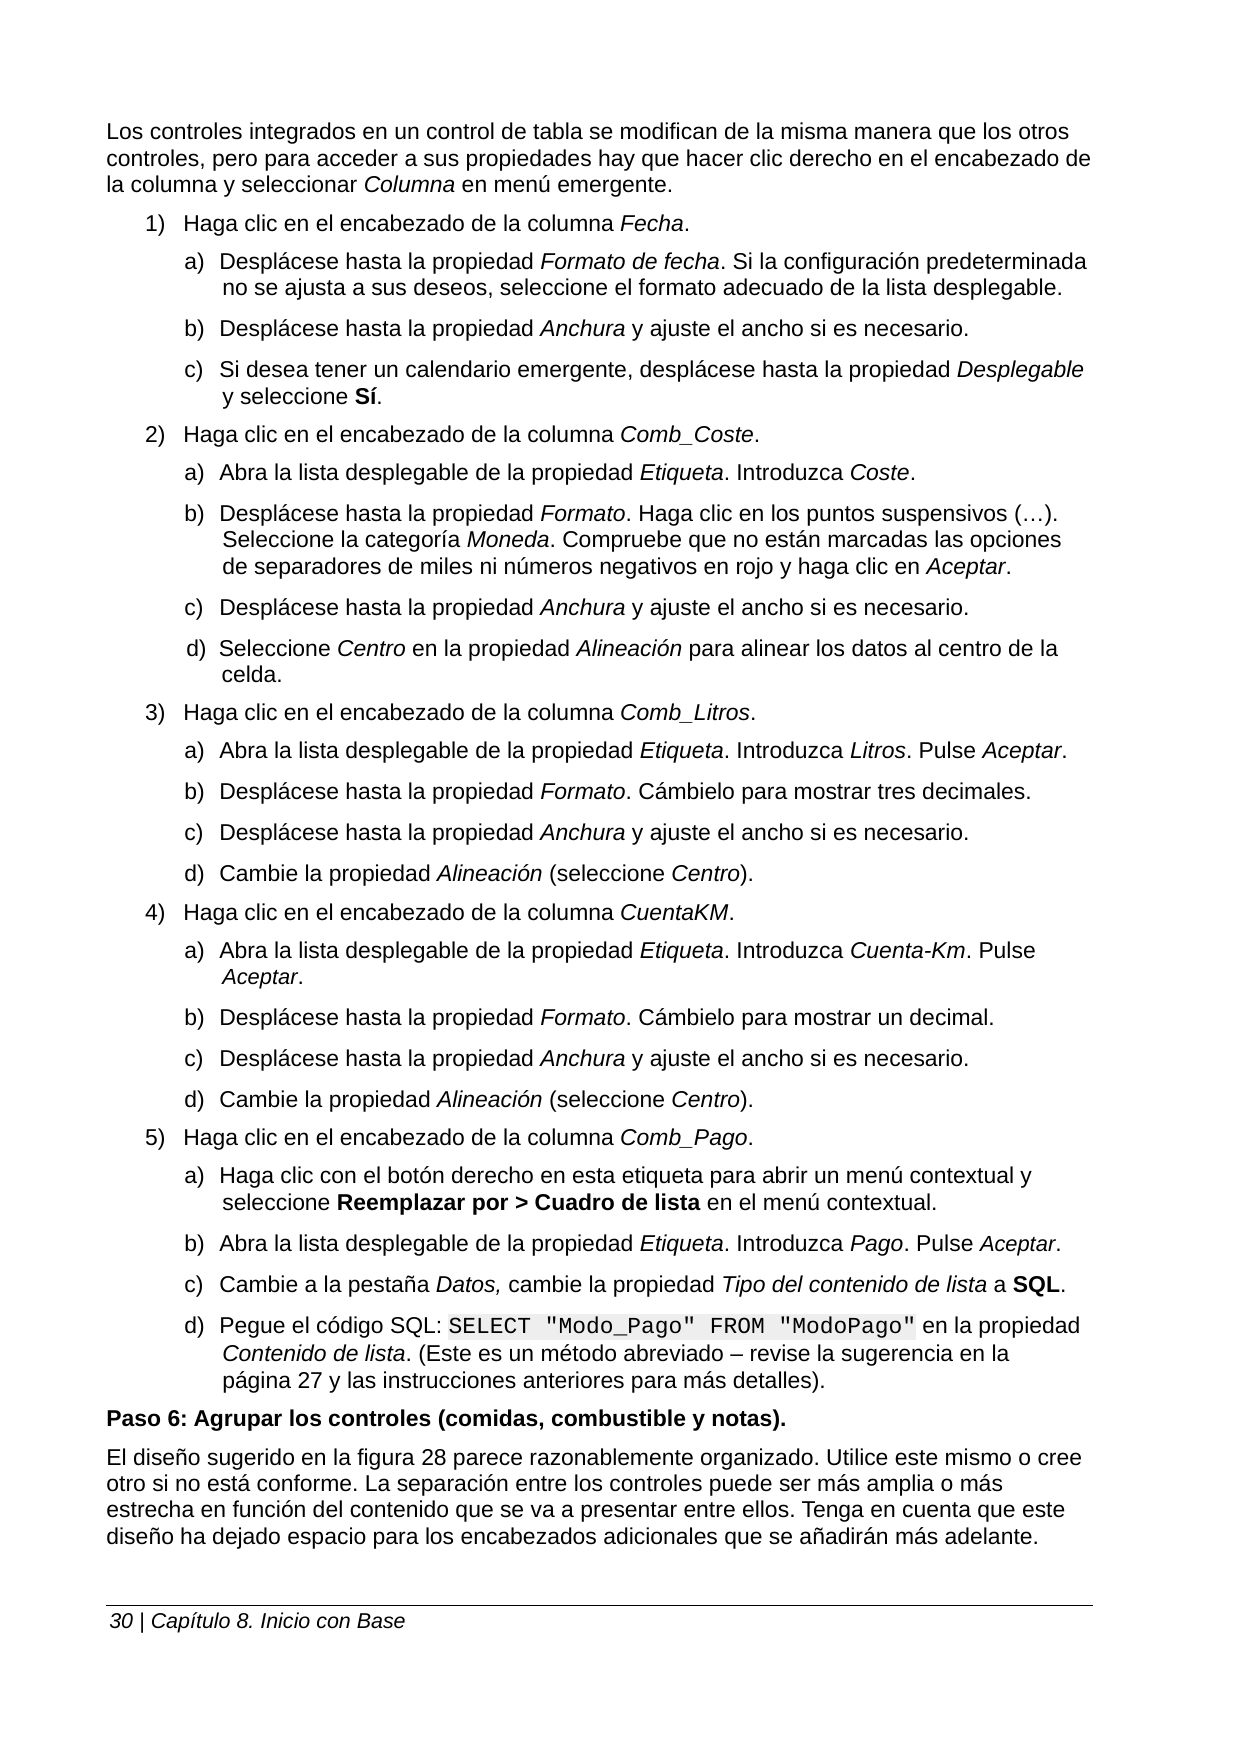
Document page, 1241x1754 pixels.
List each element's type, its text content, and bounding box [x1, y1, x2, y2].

list Haga clic en el encabezado de la columna Fecha. [165, 210, 1093, 236]
list Paso 6: Agrupar los controles (comidas, combustible y notas). [106, 1405, 1093, 1431]
list Desplácese hasta la propiedad Formato de fecha. Si la configuración predeterminada no se ajusta a sus deseos, seleccione el formato adecuado de la lista desplegable. [181, 245, 1093, 303]
list Cambie la propiedad Alineación (seleccione Centro). [181, 857, 1093, 890]
list Haga clic en el encabezado de la columna CuentaKM. [165, 898, 1093, 925]
list Desplácese hasta la propiedad Anchura y ajuste el ancho si es necesario. [181, 312, 1093, 344]
list Desplácese hasta la propiedad Anchura y ajuste el ancho si es necesario. [181, 591, 1093, 623]
list Haga clic en el encabezado de la columna Comb_Pago. [165, 1124, 1093, 1151]
list Abra la lista desplegable de la propiedad Etiqueta. Introduzca Coste. [181, 456, 1093, 488]
list Pegue el código SQL: SELECT "Modo_Pago" FROM "ModoPago" en la propiedad Contenido de lista. (Este es un método abreviado – revise la sugerencia en la página 22 y las instrucciones anteriores para más detalles). [181, 1309, 1093, 1396]
list Desplácese hasta la propiedad Formato. Haga clic en los puntos suspensivos (…). Seleccione la categoría Moneda. Compruebe que no están marcadas las opciones de separadores de miles ni números negativos en rojo y haga clic en Aceptar. [181, 497, 1093, 582]
list Abra la lista desplegable de la propiedad Etiqueta. Introduzca Pago. Pulse Aceptar. [181, 1227, 1093, 1259]
list Abra la lista desplegable de la propiedad Etiqueta. Introduzca Litros. Pulse Aceptar. [181, 734, 1093, 767]
list Si desea tener un calendario emergente, desplácese hasta la propiedad Desplegable y seleccione Sí. [181, 353, 1093, 412]
list Cambie a la pestaña Datos, cambie la propiedad Tipo del contenido de lista a SQL. [181, 1268, 1093, 1300]
list Abra la lista desplegable de la propiedad Etiqueta. Introduzca Cuenta-Km. Pulse Aceptar. [181, 934, 1093, 992]
list Desplácese hasta la propiedad Formato. Cámbielo para mostrar un decimal. [181, 1001, 1093, 1033]
text El diseño sugerido en la figura 28 parece razonablemente organizado. Utilice este mismo o cree otro si no está conforme. La separación entre los controles puede ser más amplia o más estrecha en función del contenido que se va a presentar entre ellos. Tenga en cuenta que este diseño ha dejado espacio para los encabezados adicionales que se añadirán más adelante. [106, 1443, 1093, 1549]
list Desplácese hasta la propiedad Formato. Cámbielo para mostrar tres decimales. [181, 775, 1093, 808]
list Haga clic en el encabezado de la columna Comb_Litros. [165, 699, 1093, 726]
list Desplácese hasta la propiedad Anchura y ajuste el ancho si es necesario. [181, 816, 1093, 849]
list Haga clic en el encabezado de la columna Comb_Coste. [165, 421, 1093, 447]
list Haga clic con el botón derecho en esta etiqueta para abrir un menú contextual y seleccione Reemplazar por > Cuadro de lista en el menú contextual. [181, 1159, 1093, 1218]
list Seleccione Centro en la propiedad Alineación para alinear los datos al centro de la celda. [183, 632, 1093, 690]
list Cambie la propiedad Alineación (seleccione Centro). [181, 1083, 1093, 1115]
text Los controles integrados en un control de tabla se modifican de la misma manera que los otros controles, pero para acceder a sus propiedades hay que hacer clic derecho en el encabezado de la columna y seleccionar Columna en menú emergente. [106, 118, 1093, 197]
list Desplácese hasta la propiedad Anchura y ajuste el ancho si es necesario. [181, 1042, 1093, 1074]
